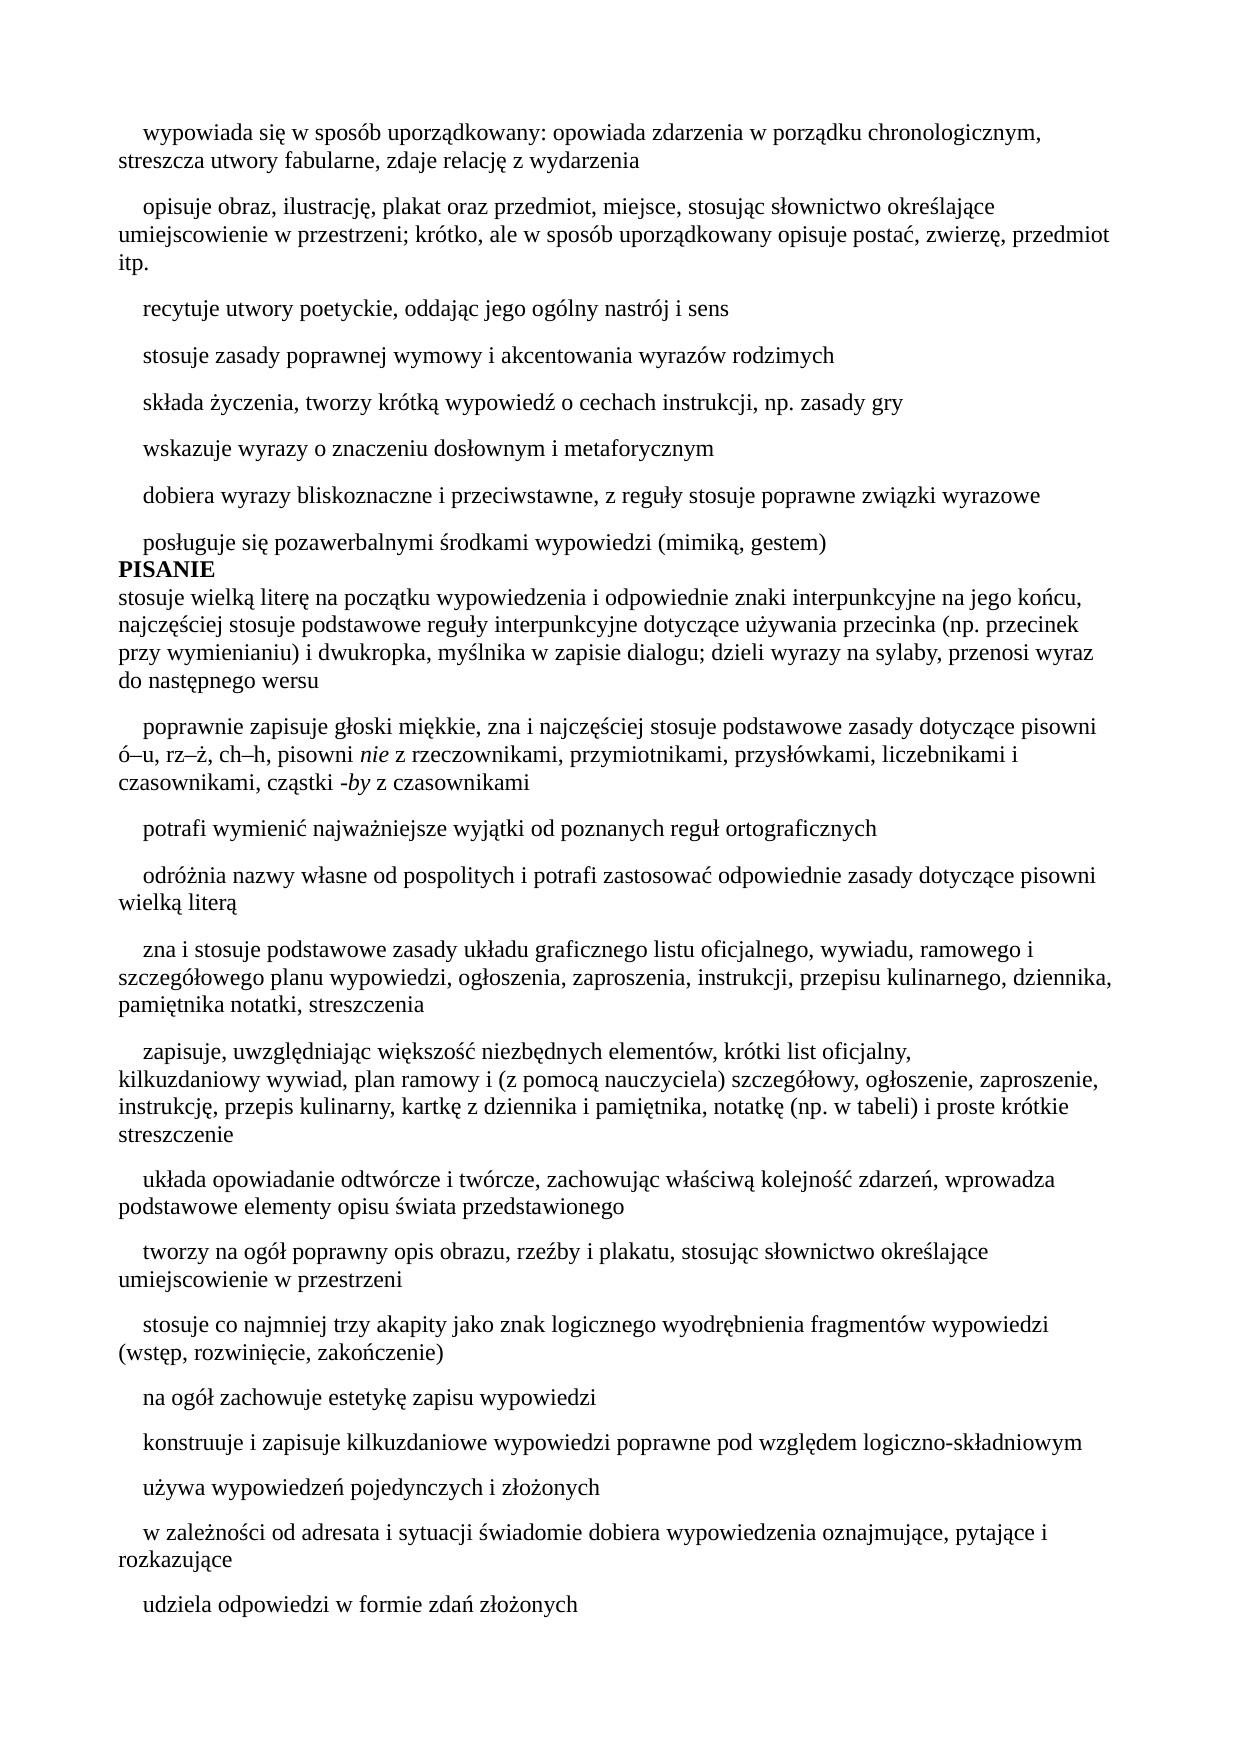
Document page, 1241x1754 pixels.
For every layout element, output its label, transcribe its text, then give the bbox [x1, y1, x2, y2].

text  zna i stosuje podstawowe zasady układu graficznego listu oficjalnego, wywiadu, ramowego i szczegółowego planu wypowiedzi, ogłoszenia, zaproszenia, instrukcji, przepisu kulinarnego, dziennika, pamiętnika notatki, streszczenia [118, 935, 1122, 1018]
text  na ogół zachowuje estetykę zapisu wypowiedzi [118, 1383, 1122, 1410]
text kilkuzdaniowy wywiad, plan ramowy i (z pomocą nauczyciela) szczegółowy, ogłoszenie, zaproszenie, instrukcję, przepis kulinarny, kartkę z dziennika i pamiętnika, notatkę (np. w tabeli) i proste krótkie streszczenie [118, 1064, 1122, 1147]
text  odróżnia nazwy własne od pospolitych i potrafi zastosować odpowiednie zasady dotyczące pisowni wielką literą [118, 861, 1122, 916]
text PISANIE [118, 555, 1122, 583]
text  wskazuje wyrazy o znaczeniu dosłownym i metaforycznym [118, 434, 1122, 462]
text  układa opowiadanie odtwórcze i twórcze, zachowując właściwą kolejność zdarzeń, wprowadza podstawowe elementy opisu świata przedstawionego [118, 1165, 1122, 1220]
text  używa wypowiedzeń pojedynczych i złożonych [118, 1473, 1122, 1500]
text  potrafi wymienić najważniejsze wyjątki od poznanych reguł ortograficznych [118, 814, 1122, 842]
text  posługuje się pozawerbalnymi środkami wypowiedzi (mimiką, gestem) [118, 528, 1122, 555]
text  opisuje obraz, ilustrację, plakat oraz przedmiot, miejsce, stosując słownictwo określające umiejscowienie w przestrzeni; krótko, ale w sposób uporządkowany opisuje postać, zwierzę, przedmiot itp. [118, 192, 1122, 275]
text stosuje wielką literę na początku wypowiedzenia i odpowiednie znaki interpunkcyjne na jego końcu, najczęściej stosuje podstawowe reguły interpunkcyjne dotyczące używania przecinka (np. przecinek przy wymienianiu) i dwukropka, myślnika w zapisie dialogu; dzieli wyrazy na sylaby, przenosi wyraz do następnego wersu [118, 583, 1122, 693]
text  stosuje co najmniej trzy akapity jako znak logicznego wyodrębnienia fragmentów wypowiedzi (wstęp, rozwinięcie, zakończenie) [118, 1310, 1122, 1365]
text  udziela odpowiedzi w formie zdań złożonych [118, 1590, 1122, 1618]
text  poprawnie zapisuje głoski miękkie, zna i najczęściej stosuje podstawowe zasady dotyczące pisowni ó–u, rz–ż, ch–h, pisowni nie z rzeczownikami, przymiotnikami, przysłówkami, liczebnikami i czasownikami, cząstki -by z czasownikami [118, 712, 1122, 795]
text  wypowiada się w sposób uporządkowany: opowiada zdarzenia w porządku chronologicznym, streszcza utwory fabularne, zdaje relację z wydarzenia [118, 118, 1122, 173]
text  zapisuje, uwzględniając większość niezbędnych elementów, krótki list oficjalny, [118, 1037, 1122, 1064]
text  stosuje zasady poprawnej wymowy i akcentowania wyrazów rodzimych [118, 341, 1122, 368]
text  w zależności od adresata i sytuacji świadomie dobiera wypowiedzenia oznajmujące, pytające i rozkazujące [118, 1518, 1122, 1573]
text  tworzy na ogół poprawny opis obrazu, rzeźby i plakatu, stosując słownictwo określające umiejscowienie w przestrzeni [118, 1237, 1122, 1293]
text  recytuje utwory poetyckie, oddając jego ogólny nastrój i sens [118, 294, 1122, 322]
text  konstruuje i zapisuje kilkuzdaniowe wypowiedzi poprawne pod względem logiczno-składniowym [118, 1428, 1122, 1455]
text  dobiera wyrazy bliskoznaczne i przeciwstawne, z reguły stosuje poprawne związki wyrazowe [118, 481, 1122, 508]
text  składa życzenia, tworzy krótką wypowiedź o cechach instrukcji, np. zasady gry [118, 388, 1122, 415]
